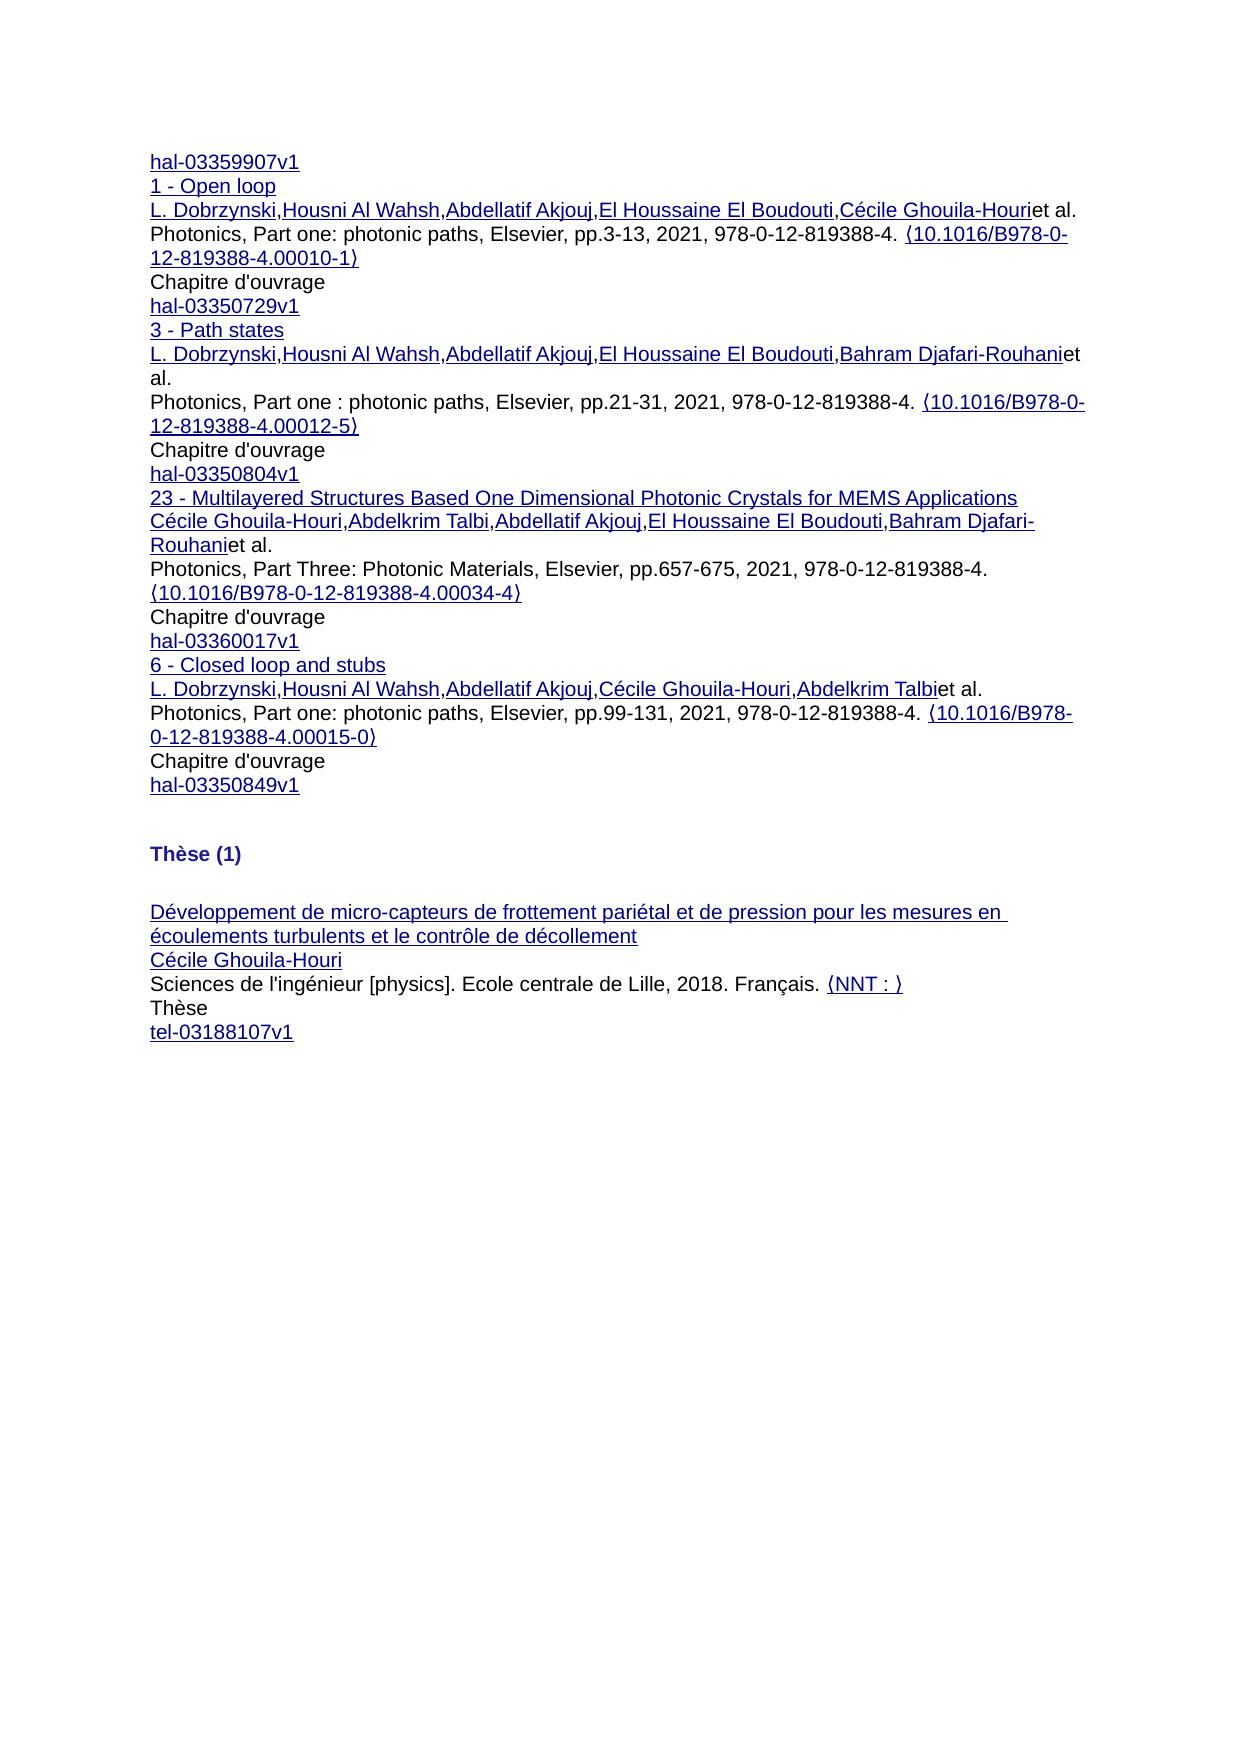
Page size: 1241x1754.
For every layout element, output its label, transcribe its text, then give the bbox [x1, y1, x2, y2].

table_header Développement de micro-capteurs de frottement pariétal et de pression pour les mesures en écoulements turbulents et le contrôle de décollement Cécile Ghouila-Houri Sciences de l'ingénieur [physics]. Ecole centrale de Lille, 2018. Français. ⟨NNT : ⟩ Thèse tel-03188107v1 [150, 900, 1090, 1044]
table_cell 23 - Multilayered Structures Based One Dimensional Photonic Crystals for MEMS Applications Cécile Ghouila-Houri,Abdelkrim Talbi,Abdellatif Akjouj,El Houssaine El Boudouti,Bahram Djafari-Rouhaniet al. Photonics, Part Three: Photonic Materials, Elsevier, pp.657-675, 2021, 978-0-12-819388-4. ⟨10.1016/B978-0-12-819388-4.00034-4⟩ Chapitre d'ouvrage hal-03360017v1 [150, 485, 1090, 653]
table_cell 6 - Closed loop and stubs L. Dobrzynski,Housni Al Wahsh,Abdellatif Akjouj,Cécile Ghouila-Houri,Abdelkrim Talbiet al. Photonics, Part one: photonic paths, Elsevier, pp.99-131, 2021, 978-0-12-819388-4. ⟨10.1016/B978-0-12-819388-4.00015-0⟩ Chapitre d'ouvrage hal-03350849v1 [150, 653, 1090, 797]
table_cell hal-03359907v1 [150, 150, 1090, 174]
table_cell 3 - Path states L. Dobrzynski,Housni Al Wahsh,Abdellatif Akjouj,El Houssaine El Boudouti,Bahram Djafari-Rouhaniet al. Photonics, Part one : photonic paths, Elsevier, pp.21-31, 2021, 978-0-12-819388-4. ⟨10.1016/B978-0-12-819388-4.00012-5⟩ Chapitre d'ouvrage hal-03350804v1 [150, 318, 1090, 485]
subtitle Thèse (1) [150, 842, 1090, 866]
table_cell 1 - Open loop L. Dobrzynski,Housni Al Wahsh,Abdellatif Akjouj,El Houssaine El Boudouti,Cécile Ghouila-Houriet al. Photonics, Part one: photonic paths, Elsevier, pp.3-13, 2021, 978-0-12-819388-4. ⟨10.1016/B978-0-12-819388-4.00010-1⟩ Chapitre d'ouvrage hal-03350729v1 [150, 174, 1090, 318]
